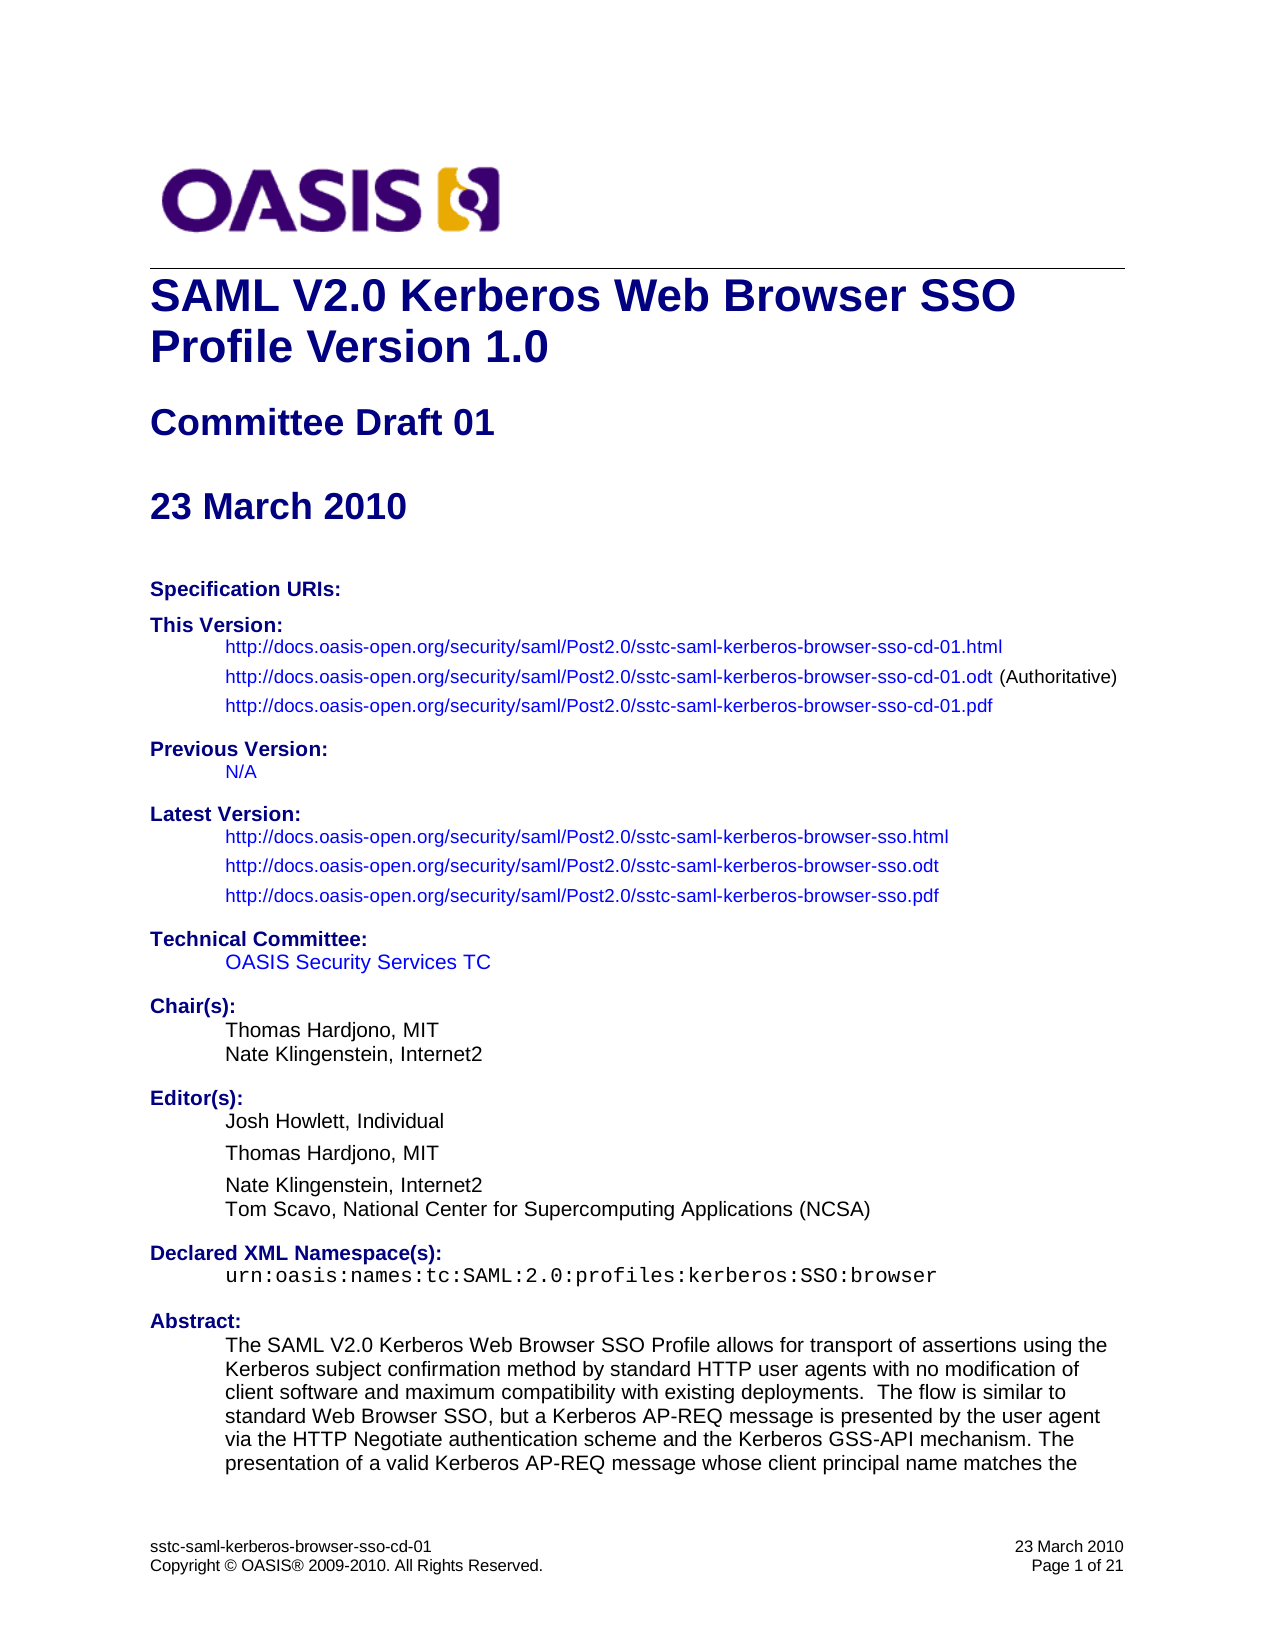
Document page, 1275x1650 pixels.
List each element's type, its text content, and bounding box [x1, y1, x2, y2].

title Editor(s): [150, 1086, 1125, 1110]
title Thomas Hardjono, MIT [225, 1142, 1125, 1165]
title Declared XML Namespace(s): [150, 1242, 1125, 1265]
picture [152, 150, 514, 245]
title N/A [225, 761, 1125, 782]
title OASIS Security Services TC [225, 951, 1125, 974]
title urn:oasis:names:tc:SAML:2.0:profiles:kerberos:SSO:browser [225, 1265, 1125, 1289]
title This Version: [150, 613, 1125, 637]
title http://docs.oasis-open.org/security/saml/Post2.0/sstc-saml-kerberos-browser-sso-cd-01.html [225, 637, 1125, 658]
subtitle Committee Draft 01 [150, 402, 1125, 444]
title Specification URIs: [150, 577, 1125, 601]
title Abstract: [150, 1310, 1125, 1333]
title http://docs.oasis-open.org/security/saml/Post2.0/sstc-saml-kerberos-browser-sso.pdf [225, 885, 1125, 906]
title Previous Version: [150, 737, 1125, 761]
title Technical Committee: [150, 927, 1125, 951]
title Thomas Hardjono, MIT Nate Klingenstein, Internet2 [225, 1018, 1125, 1066]
title http://docs.oasis-open.org/security/saml/Post2.0/sstc-saml-kerberos-browser-sso-cd-01.odt (Authoritative) [225, 666, 1125, 687]
title The SAML V2.0 Kerberos Web Browser SSO Profile allows for transport of assertions using the Kerberos subject confirmation method by standard HTTP user agents with no modification of client software and maximum compatibility with existing deployments. The flow is similar to standard Web Browser SSO, but a Kerberos AP-REQ message is presented by the user agent via the HTTP Negotiate authentication scheme and the Kerberos GSS-API mechanism. The presentation of a valid Kerberos AP-REQ message whose client principal name matches the [225, 1333, 1125, 1475]
title http://docs.oasis-open.org/security/saml/Post2.0/sstc-saml-kerberos-browser-sso.odt [225, 856, 1125, 877]
title Latest Version: [150, 803, 1125, 826]
title http://docs.oasis-open.org/security/saml/Post2.0/sstc-saml-kerberos-browser-sso.html [225, 826, 1125, 847]
title Josh Howlett, Individual [225, 1110, 1125, 1133]
title Chair(s): [150, 995, 1125, 1018]
title http://docs.oasis-open.org/security/saml/Post2.0/sstc-saml-kerberos-browser-sso-cd-01.pdf [225, 696, 1125, 717]
title SAML V2.0 Kerberos Web Browser SSO Profile Version 1.0 [150, 269, 1125, 372]
title Nate Klingenstein, Internet2 Tom Scavo, National Center for Supercomputing Applications (NCSA) [225, 1174, 1125, 1221]
subtitle 23 March 2010 [150, 485, 1125, 527]
